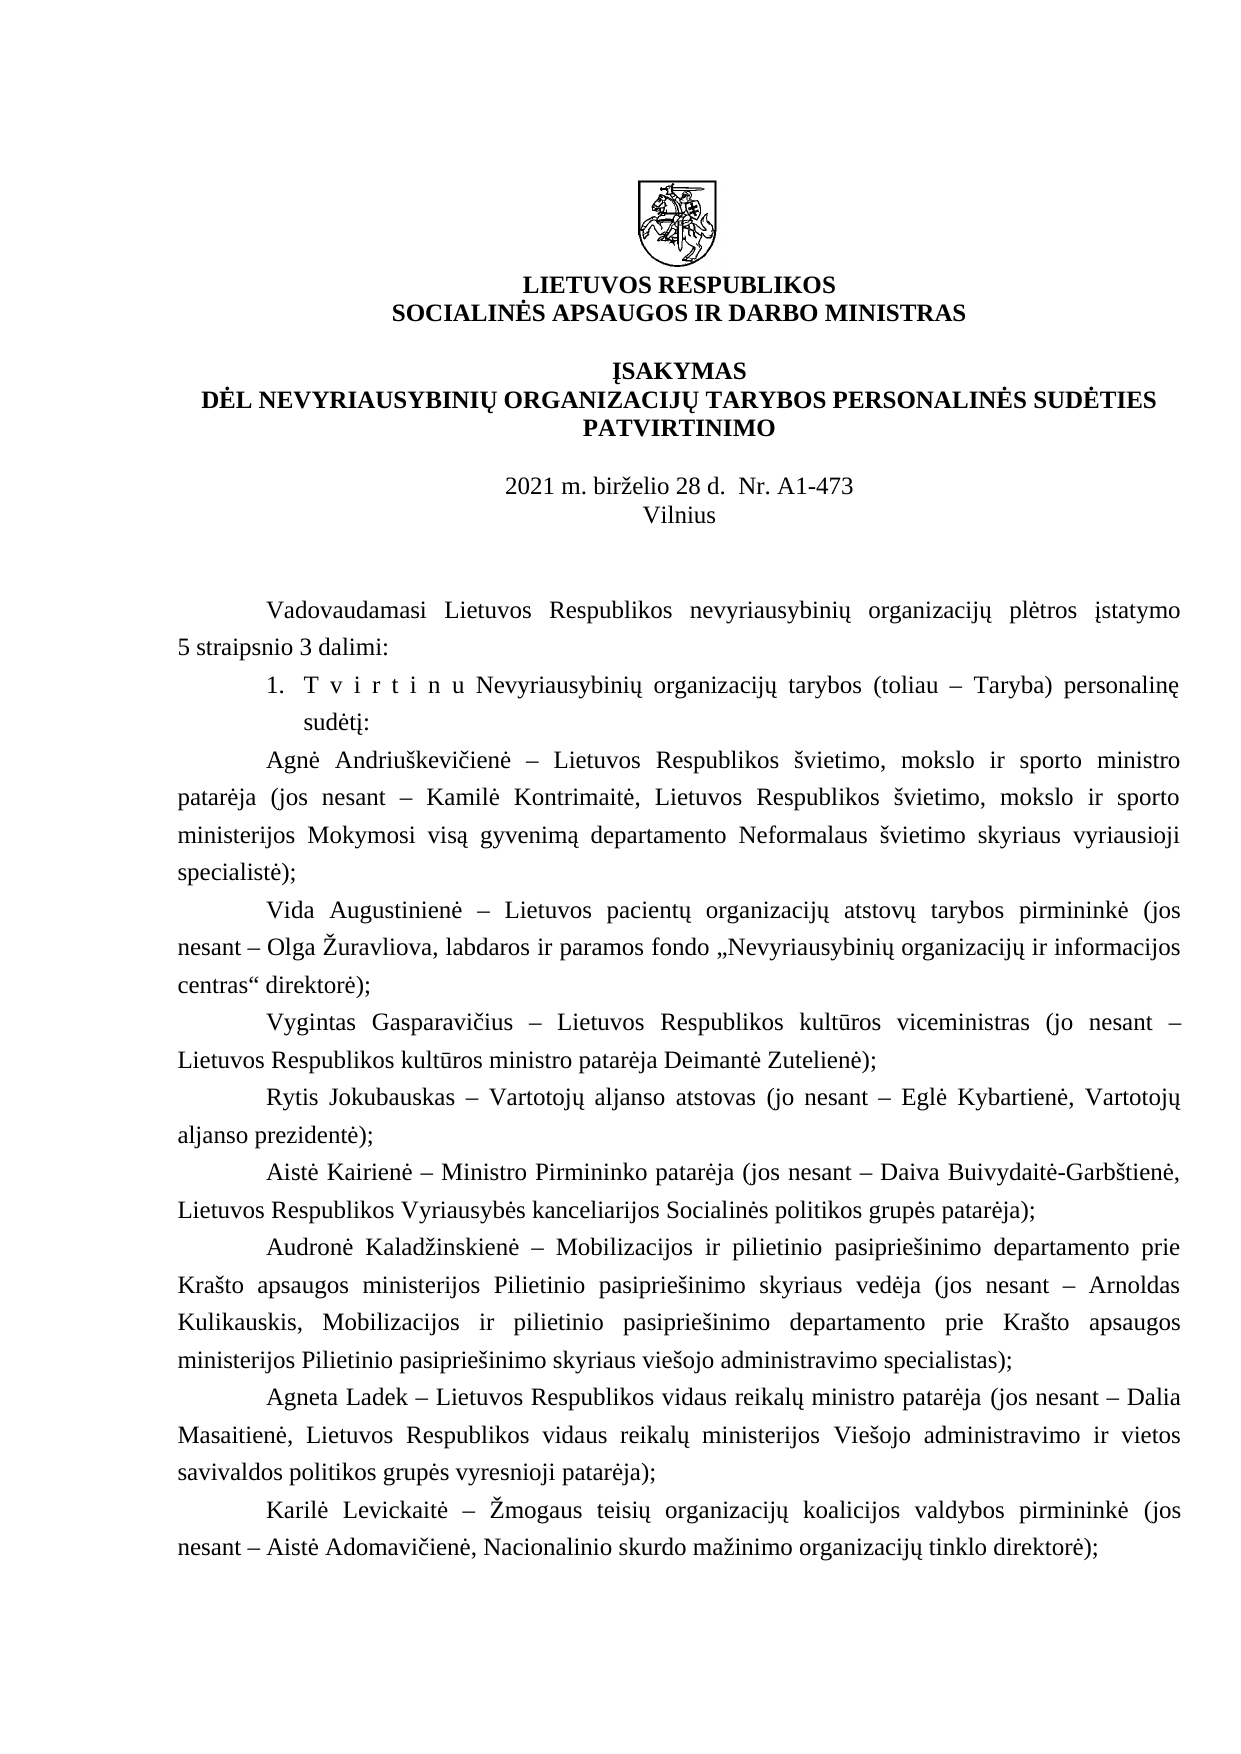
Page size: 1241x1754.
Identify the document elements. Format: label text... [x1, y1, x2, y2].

text LIETUVOS RESPUBLIKOS [177, 270, 1181, 298]
text ĮSAKYMAS [177, 356, 1181, 385]
text Aistė Kairienė – Ministro Pirmininko patarėja (jos nesant – Daiva Buivydaitė-Garbštienė, Lietuvos Respublikos Vyriausybės kanceliarijos Socialinės politikos grupės patarėja); [177, 1148, 1181, 1223]
text Vygintas Gasparavičius – Lietuvos Respublikos kultūros viceministras (jo nesant – Lietuvos Respublikos kultūros ministro patarėja Deimantė Zutelienė); [177, 998, 1181, 1073]
text 1. T v i r t i n u Nevyriausybinių organizacijų tarybos (toliau – Taryba) personalinę sudėtį: [266, 661, 1181, 736]
text Vadovaudamasi Lietuvos Respublikos nevyriausybinių organizacijų plėtros įstatymo 5 straipsnio 3 dalimi: [177, 586, 1181, 661]
text Agnė Andriuškevičienė – Lietuvos Respublikos švietimo, mokslo ir sporto ministro patarėja (jos nesant – Kamilė Kontrimaitė, Lietuvos Respublikos švietimo, mokslo ir sporto ministerijos Mokymosi visą gyvenimą departamento Neformalaus švietimo skyriaus vyriausioji specialistė); [177, 736, 1181, 886]
text Rytis Jokubauskas – Vartotojų aljanso atstovas (jo nesant – Eglė Kybartienė, Vartotojų aljanso prezidentė); [177, 1073, 1181, 1148]
text Karilė Levickaitė – Žmogaus teisių organizacijų koalicijos valdybos pirmininkė (jos nesant – Aistė Adomavičienė, Nacionalinio skurdo mažinimo organizacijų tinklo direktorė); [177, 1486, 1181, 1561]
text SOCIALINĖS APSAUGOS IR DARBO MINISTRAS [177, 298, 1181, 327]
text DĖL NEVYRIAUSYBINIŲ ORGANIZACIJŲ TARYBOS PERSONALINĖS SUDĖTIES PATVIRTINIMO [177, 385, 1181, 442]
text Audronė Kaladžinskienė – Mobilizacijos ir pilietinio pasipriešinimo departamento prie Krašto apsaugos ministerijos Pilietinio pasipriešinimo skyriaus vedėja (jos nesant – Arnoldas Kulikauskis, Mobilizacijos ir pilietinio pasipriešinimo departamento prie Krašto apsaugos ministerijos Pilietinio pasipriešinimo skyriaus viešojo administravimo specialistas); [177, 1223, 1181, 1373]
text Vida Augustinienė – Lietuvos pacientų organizacijų atstovų tarybos pirmininkė (jos nesant – Olga Žuravliova, labdaros ir paramos fondo „Nevyriausybinių organizacijų ir informacijos centras“ direktorė); [177, 886, 1181, 998]
text Agneta Ladek – Lietuvos Respublikos vidaus reikalų ministro patarėja (jos nesant – Dalia Masaitienė, Lietuvos Respublikos vidaus reikalų ministerijos Viešojo administravimo ir vietos savivaldos politikos grupės vyresnioji patarėja); [177, 1373, 1181, 1486]
text 2021 m. birželio 28 d. Nr. A1-473 [177, 471, 1181, 500]
text Vilnius [177, 500, 1181, 528]
